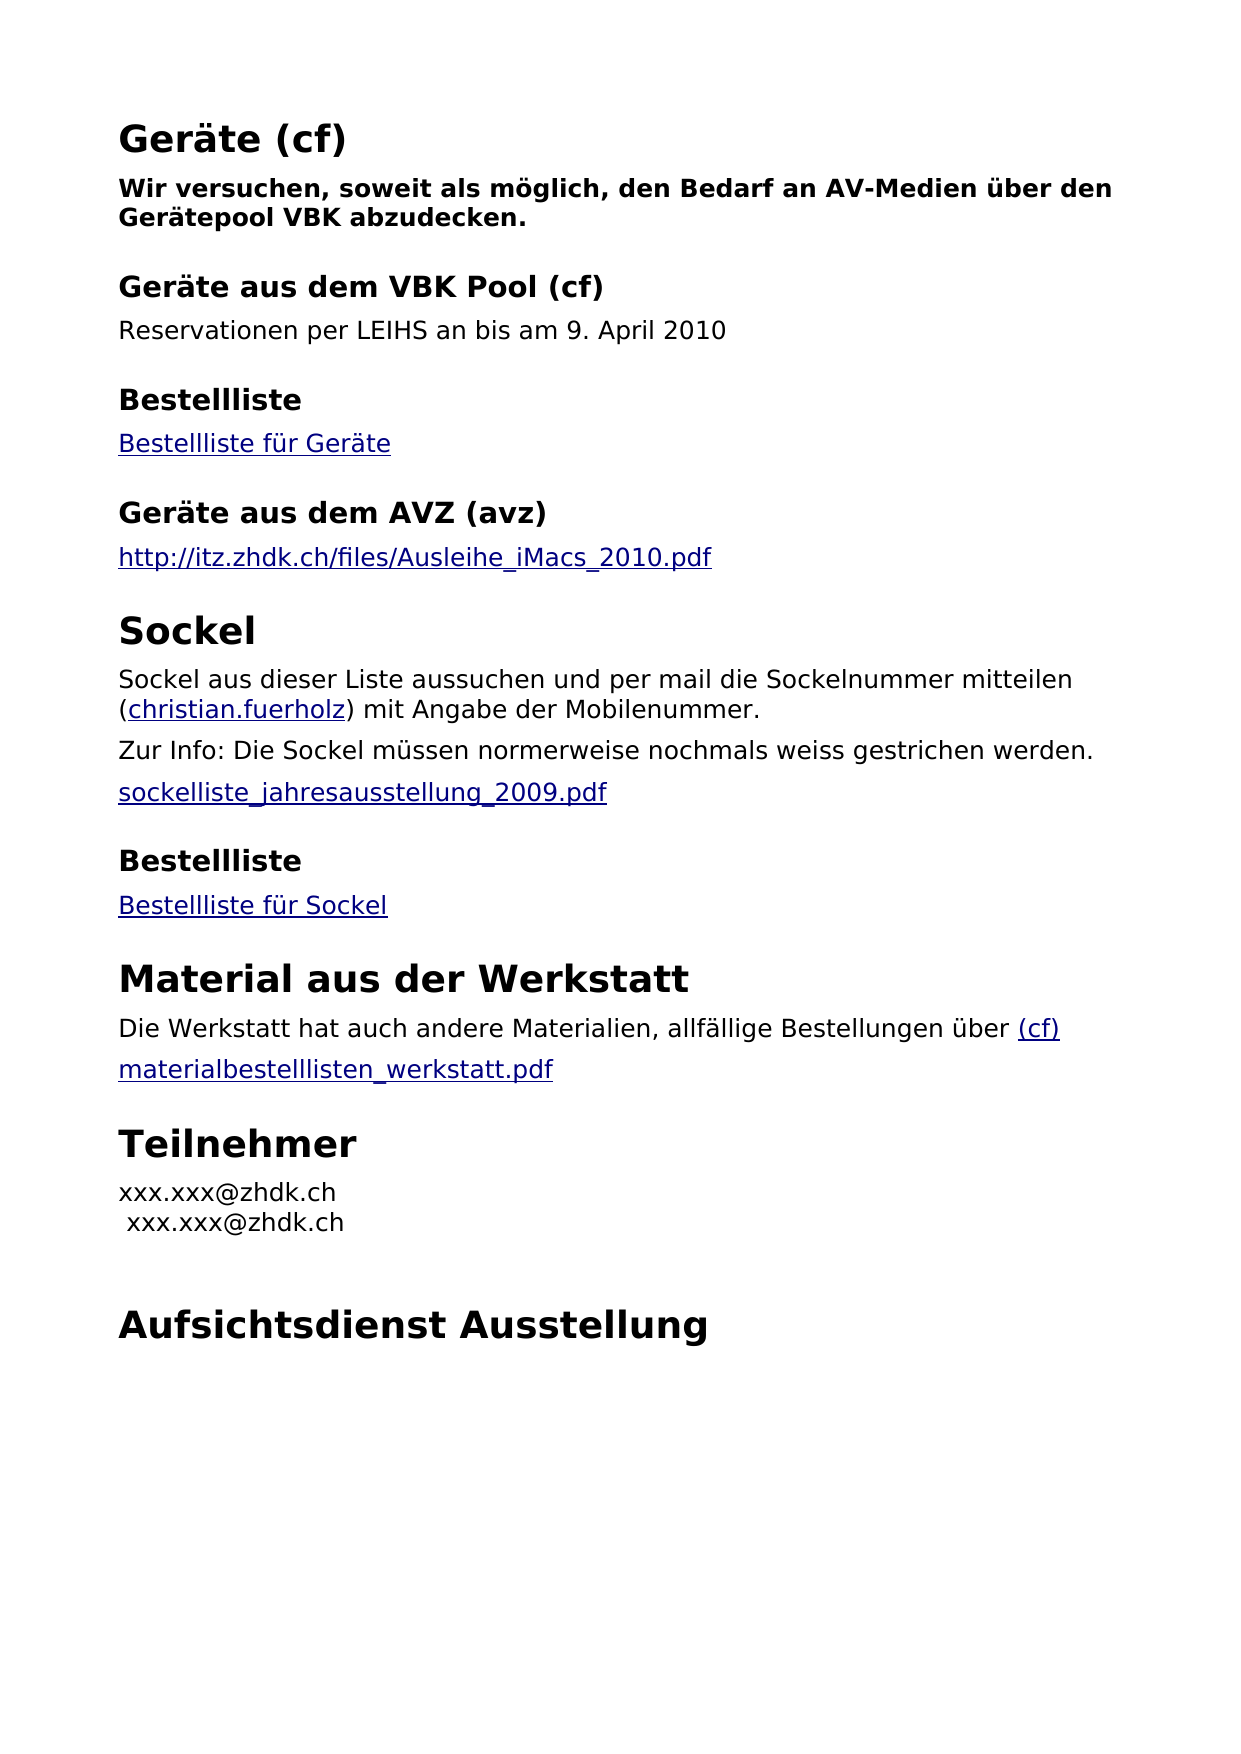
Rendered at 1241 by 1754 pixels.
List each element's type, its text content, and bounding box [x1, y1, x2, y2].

text Bestellliste für Geräte [118, 430, 1122, 459]
subtitle Bestellliste [118, 383, 1122, 417]
text xxx.xxx@zhdk.ch xxx.xxx@zhdk.ch [118, 1178, 1122, 1266]
subtitle Bestellliste [118, 845, 1122, 879]
text http://itz.zhdk.ch/files/Ausleihe_iMacs_2010.pdf [118, 543, 1122, 572]
subtitle Material aus der Werkstatt [118, 958, 1122, 1002]
subtitle Geräte aus dem AVZ (avz) [118, 496, 1122, 530]
text Reservationen per LEIHS an bis am 9. April 2010 [118, 317, 1122, 346]
subtitle Aufsichtsdienst Ausstellung [118, 1303, 1122, 1347]
text sockelliste_jahresausstellung_2009.pdf [118, 778, 1122, 807]
text Bestellliste für Sockel [118, 891, 1122, 920]
text Sockel aus dieser Liste aussuchen und per mail die Sockelnummer mitteilen (christian.fuerholz) mit Angabe der Mobilenummer. [118, 666, 1122, 724]
text materialbestelllisten_werkstatt.pdf [118, 1056, 1122, 1085]
text Zur Info: Die Sockel müssen normerweise nochmals weiss gestrichen werden. [118, 736, 1122, 766]
text Die Werkstatt hat auch andere Materialien, allfällige Bestellungen über (cf) [118, 1014, 1122, 1043]
subtitle Sockel [118, 609, 1122, 653]
subtitle Geräte aus dem VBK Pool (cf) [118, 270, 1122, 304]
text Wir versuchen, soweit als möglich, den Bedarf an AV-Medien über den Gerätepool VBK abzudecken. [118, 174, 1122, 233]
subtitle Teilnehmer [118, 1122, 1122, 1166]
subtitle Geräte (cf) [118, 118, 1122, 162]
